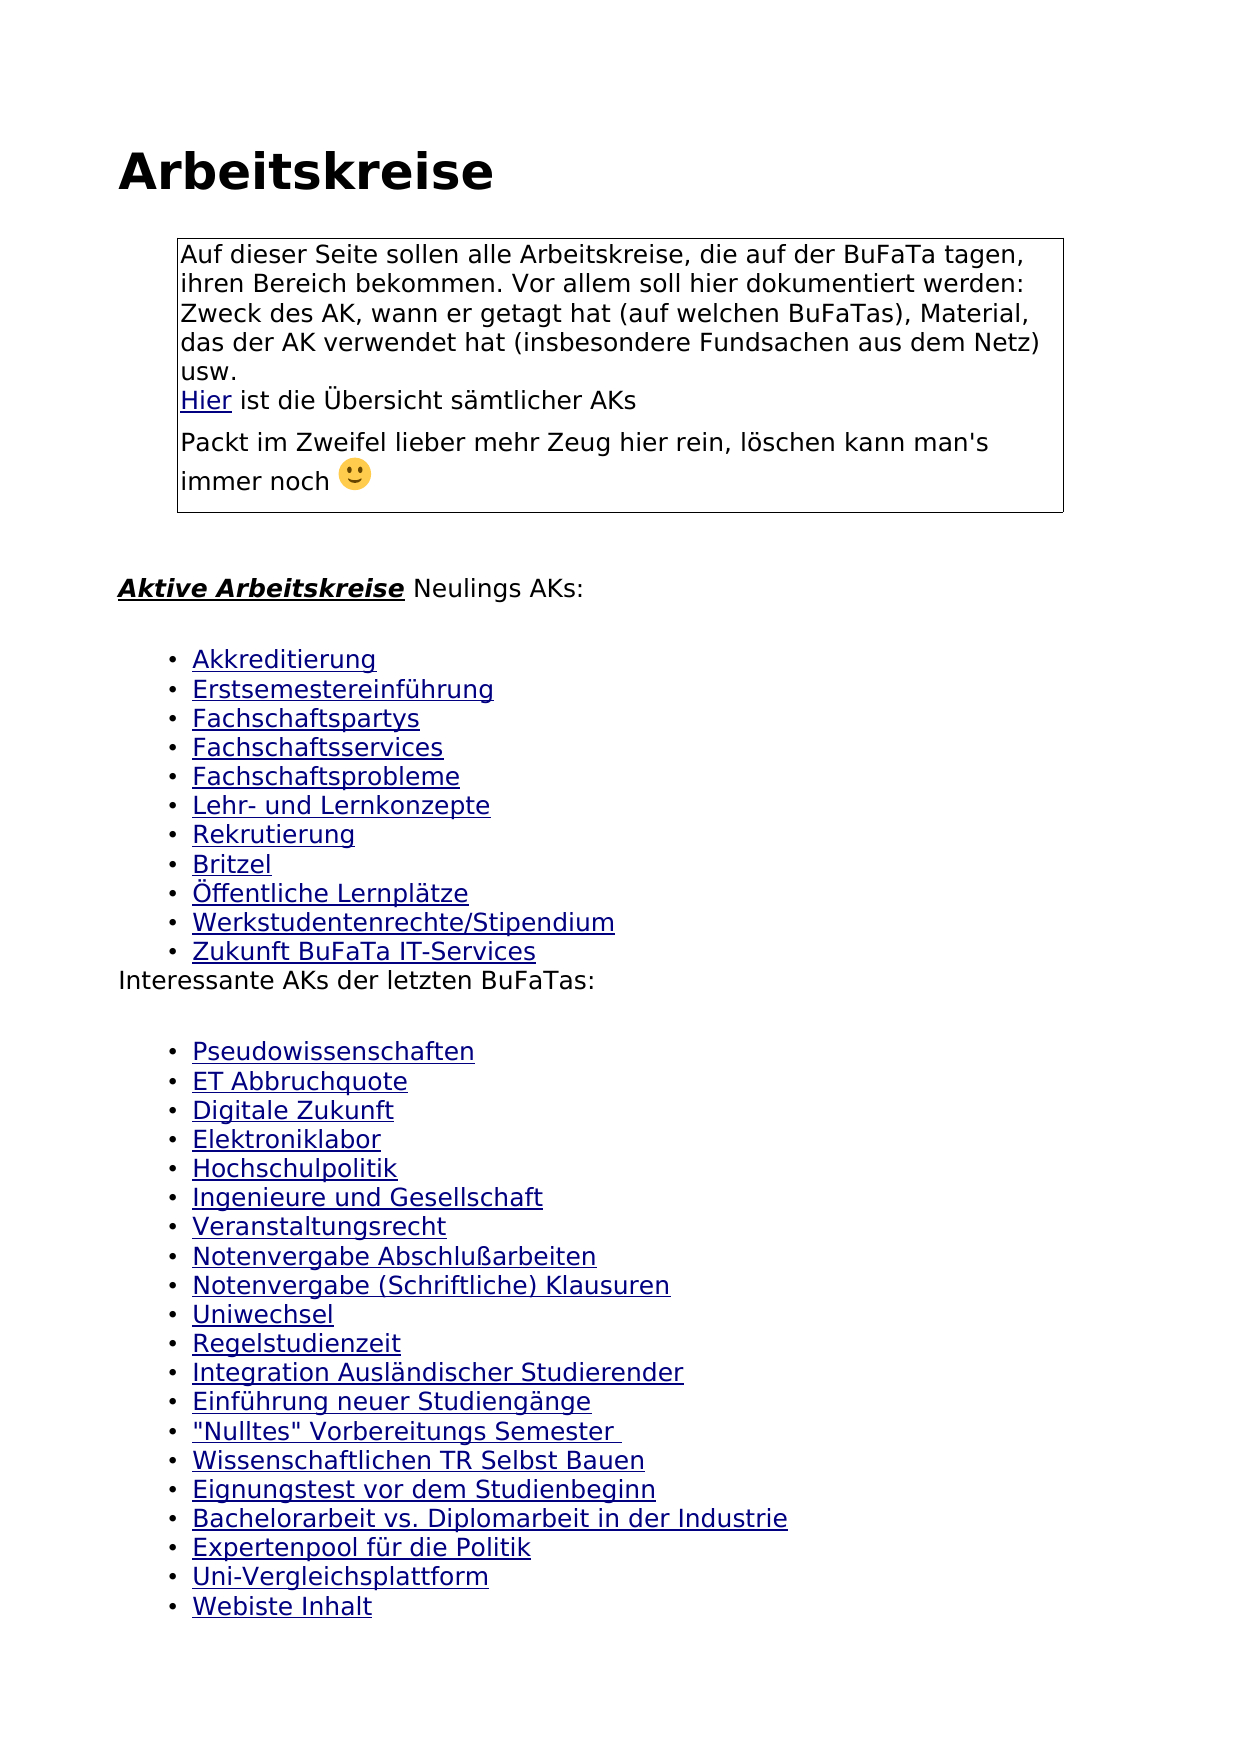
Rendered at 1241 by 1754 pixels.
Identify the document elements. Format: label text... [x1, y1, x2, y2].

list Wissenschaftlichen TR Selbst Bauen [177, 1446, 1122, 1475]
text Interessante AKs der letzten BuFaTas: [118, 966, 1122, 996]
list Regelstudienzeit [177, 1329, 1122, 1358]
list Integration Ausländischer Studierender [177, 1358, 1122, 1388]
list Expertenpool für die Politik [177, 1533, 1122, 1563]
list Werkstudentenrechte/Stipendium [177, 908, 1122, 937]
list Akkreditierung [177, 646, 1122, 675]
list "Nulltes" Vorbereitungs Semester [177, 1417, 1122, 1446]
list Britzel [177, 850, 1122, 879]
list Notenvergabe Abschlußarbeiten [177, 1242, 1122, 1271]
list Lehr- und Lernkonzepte [177, 791, 1122, 821]
list Fachschaftsprobleme [177, 762, 1122, 791]
list Webiste Inhalt [177, 1592, 1122, 1621]
list Pseudowissenschaften [177, 1038, 1122, 1067]
list Fachschaftsservices [177, 733, 1122, 762]
list Einführung neuer Studiengänge [177, 1388, 1122, 1417]
list Bachelorarbeit vs. Diplomarbeit in der Industrie [177, 1504, 1122, 1533]
list Ingenieure und Gesellschaft [177, 1183, 1122, 1213]
list Fachschaftspartys [177, 704, 1122, 733]
list Hochschulpolitik [177, 1154, 1122, 1183]
table_header Auf dieser Seite sollen alle Arbeitskreise, die auf der BuFaTa tagen, ihren Bereich bekommen. Vor allem soll hier dokumentiert werden: Zweck des AK, wann er getagt hat (auf welchen BuFaTas), Material, das der AK verwendet hat (insbesondere Fundsachen aus dem Netz) usw. Hier ist die Übersicht sämtlicher AKs Packt im Zweifel lieber mehr Zeug hier rein, löschen kann man's immer noch [178, 239, 1063, 512]
list Uniwechsel [177, 1300, 1122, 1329]
list Eignungstest vor dem Studienbeginn [177, 1475, 1122, 1504]
list Öffentliche Lernplätze [177, 879, 1122, 908]
list Uni-Vergleichsplattform [177, 1563, 1122, 1592]
list Zukunft BuFaTa IT-Services [177, 937, 1122, 966]
list Veranstaltungsrecht [177, 1213, 1122, 1242]
list ET Abbruchquote [177, 1067, 1122, 1096]
list Erstsemestereinführung [177, 675, 1122, 704]
list Rekrutierung [177, 821, 1122, 850]
list Digitale Zukunft [177, 1096, 1122, 1125]
subtitle Arbeitskreise [118, 143, 1122, 201]
text Aktive Arbeitskreise Neulings AKs: [118, 574, 1122, 604]
list Elektroniklabor [177, 1125, 1122, 1154]
list Notenvergabe (Schriftliche) Klausuren [177, 1271, 1122, 1300]
